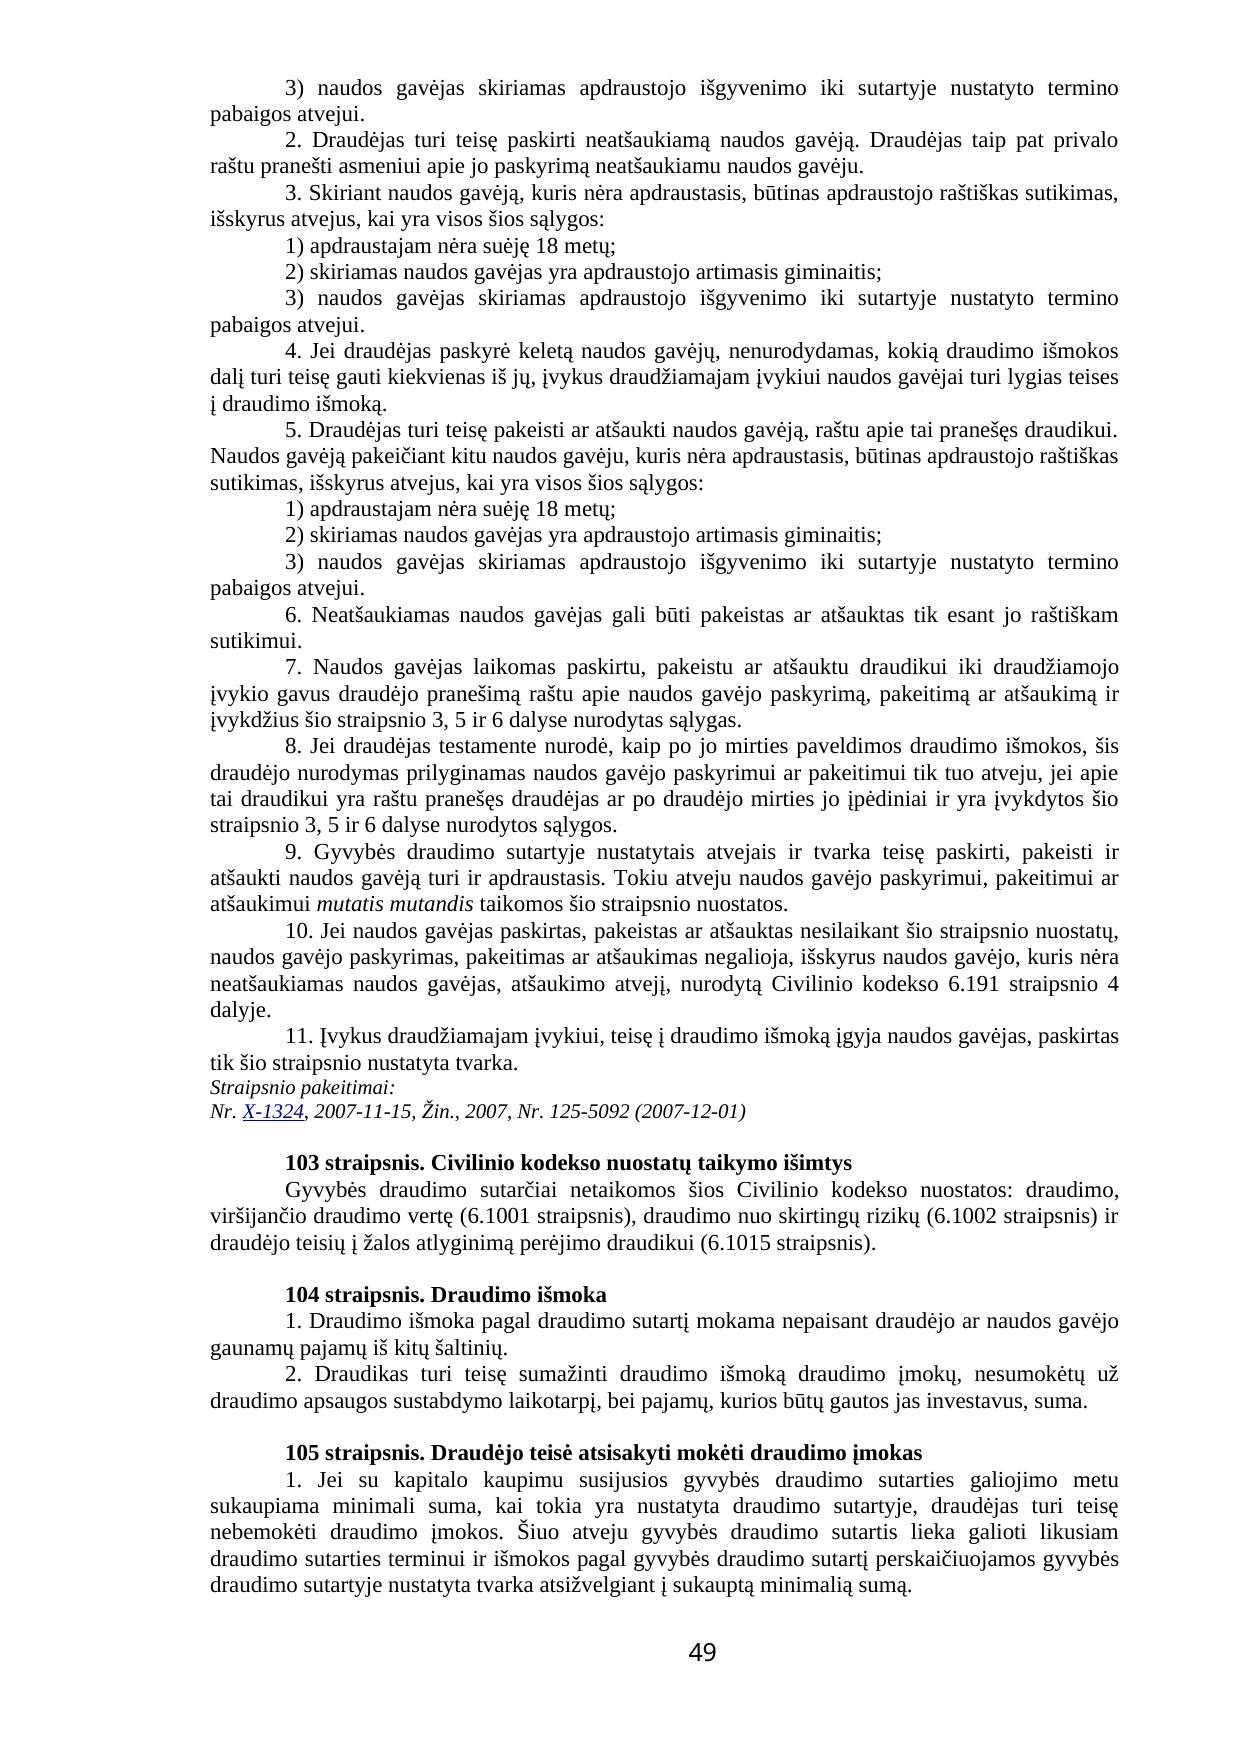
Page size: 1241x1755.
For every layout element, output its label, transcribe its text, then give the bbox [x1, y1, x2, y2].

text 1) apdraustajam nėra suėję 18 metų; [210, 232, 1120, 258]
text 3) naudos gavėjas skiriamas apdraustojo išgyvenimo iki sutartyje nustatyto termino pabaigos atvejui. [210, 548, 1120, 601]
text 1. Jei su kapitalo kaupimu susijusios gyvybės draudimo sutarties galiojimo metu sukaupiama minimali suma, kai tokia yra nustatyta draudimo sutartyje, draudėjas turi teisę nebemokėti draudimo įmokos. Šiuo atveju gyvybės draudimo sutartis lieka galioti likusiam draudimo sutarties terminui ir išmokos pagal gyvybės draudimo sutartį perskaičiuojamos gyvybės draudimo sutartyje nustatyta tvarka atsižvelgiant į sukauptą minimalią sumą. [210, 1466, 1120, 1597]
text Gyvybės draudimo sutarčiai netaikomos šios Civilinio kodekso nuostatos: draudimo, viršijančio draudimo vertę (6.1001 straipsnis), draudimo nuo skirtingų rizikų (6.1002 straipsnis) ir draudėjo teisių į žalos atlyginimą perėjimo draudikui (6.1015 straipsnis). [210, 1176, 1120, 1255]
subtitle 105 straipsnis. Draudėjo teisė atsisakyti mokėti draudimo įmokas [210, 1439, 1120, 1466]
text 1) apdraustajam nėra suėję 18 metų; [210, 495, 1120, 522]
subtitle 104 straipsnis. Draudimo išmoka [210, 1281, 1120, 1308]
text Straipsnio pakeitimai: [210, 1075, 1120, 1099]
text 9. Gyvybės draudimo sutartyje nustatytais atvejais ir tvarka teisę paskirti, pakeisti ir atšaukti naudos gavėją turi ir apdraustasis. Tokiu atveju naudos gavėjo paskyrimui, pakeitimui ar atšaukimui mutatis mutandis taikomos šio straipsnio nuostatos. [210, 838, 1120, 917]
text 2. Draudikas turi teisę sumažinti draudimo išmoką draudimo įmokų, nesumokėtų už draudimo apsaugos sustabdymo laikotarpį, bei pajamų, kurios būtų gautos jas investavus, suma. [210, 1360, 1120, 1413]
text 3. Skiriant naudos gavėją, kuris nėra apdraustasis, būtinas apdraustojo raštiškas sutikimas, išskyrus atvejus, kai yra visos šios sąlygos: [210, 179, 1120, 232]
subtitle 103 straipsnis. Civilinio kodekso nuostatų taikymo išimtys [210, 1149, 1120, 1176]
text 5. Draudėjas turi teisę pakeisti ar atšaukti naudos gavėją, raštu apie tai pranešęs draudikui. Naudos gavėją pakeičiant kitu naudos gavėju, kuris nėra apdraustasis, būtinas apdraustojo raštiškas sutikimas, išskyrus atvejus, kai yra visos šios sąlygos: [210, 416, 1120, 495]
text 11. Įvykus draudžiamajam įvykiui, teisę į draudimo išmoką įgyja naudos gavėjas, paskirtas tik šio straipsnio nustatyta tvarka. [210, 1022, 1120, 1075]
text Nr. X-1324, 2007-11-15, Žin., 2007, Nr. 125-5092 (2007-12-01) [210, 1099, 1120, 1123]
text 3) naudos gavėjas skiriamas apdraustojo išgyvenimo iki sutartyje nustatyto termino pabaigos atvejui. [210, 284, 1120, 337]
text 3) naudos gavėjas skiriamas apdraustojo išgyvenimo iki sutartyje nustatyto termino pabaigos atvejui. [210, 73, 1120, 126]
text 2) skiriamas naudos gavėjas yra apdraustojo artimasis giminaitis; [210, 522, 1120, 548]
text 1. Draudimo išmoka pagal draudimo sutartį mokama nepaisant draudėjo ar naudos gavėjo gaunamų pajamų iš kitų šaltinių. [210, 1308, 1120, 1360]
text 6. Neatšaukiamas naudos gavėjas gali būti pakeistas ar atšauktas tik esant jo raštiškam sutikimui. [210, 601, 1120, 653]
text 2. Draudėjas turi teisę paskirti neatšaukiamą naudos gavėją. Draudėjas taip pat privalo raštu pranešti asmeniui apie jo paskyrimą neatšaukiamu naudos gavėju. [210, 126, 1120, 179]
text 8. Jei draudėjas testamente nurodė, kaip po jo mirties paveldimos draudimo išmokos, šis draudėjo nurodymas prilyginamas naudos gavėjo paskyrimui ar pakeitimui tik tuo atveju, jei apie tai draudikui yra raštu pranešęs draudėjas ar po draudėjo mirties jo įpėdiniai ir yra įvykdytos šio straipsnio 3, 5 ir 6 dalyse nurodytos sąlygos. [210, 732, 1120, 838]
text 10. Jei naudos gavėjas paskirtas, pakeistas ar atšauktas nesilaikant šio straipsnio nuostatų, naudos gavėjo paskyrimas, pakeitimas ar atšaukimas negalioja, išskyrus naudos gavėjo, kuris nėra neatšaukiamas naudos gavėjas, atšaukimo atvejį, nurodytą Civilinio kodekso 6.191 straipsnio 4 dalyje. [210, 917, 1120, 1022]
text 4. Jei draudėjas paskyrė keletą naudos gavėjų, nenurodydamas, kokią draudimo išmokos dalį turi teisę gauti kiekvienas iš jų, įvykus draudžiamajam įvykiui naudos gavėjai turi lygias teises į draudimo išmoką. [210, 337, 1120, 416]
text 7. Naudos gavėjas laikomas paskirtu, pakeistu ar atšauktu draudikui iki draudžiamojo įvykio gavus draudėjo pranešimą raštu apie naudos gavėjo paskyrimą, pakeitimą ar atšaukimą ir įvykdžius šio straipsnio 3, 5 ir 6 dalyse nurodytas sąlygas. [210, 653, 1120, 732]
text 2) skiriamas naudos gavėjas yra apdraustojo artimasis giminaitis; [210, 258, 1120, 284]
